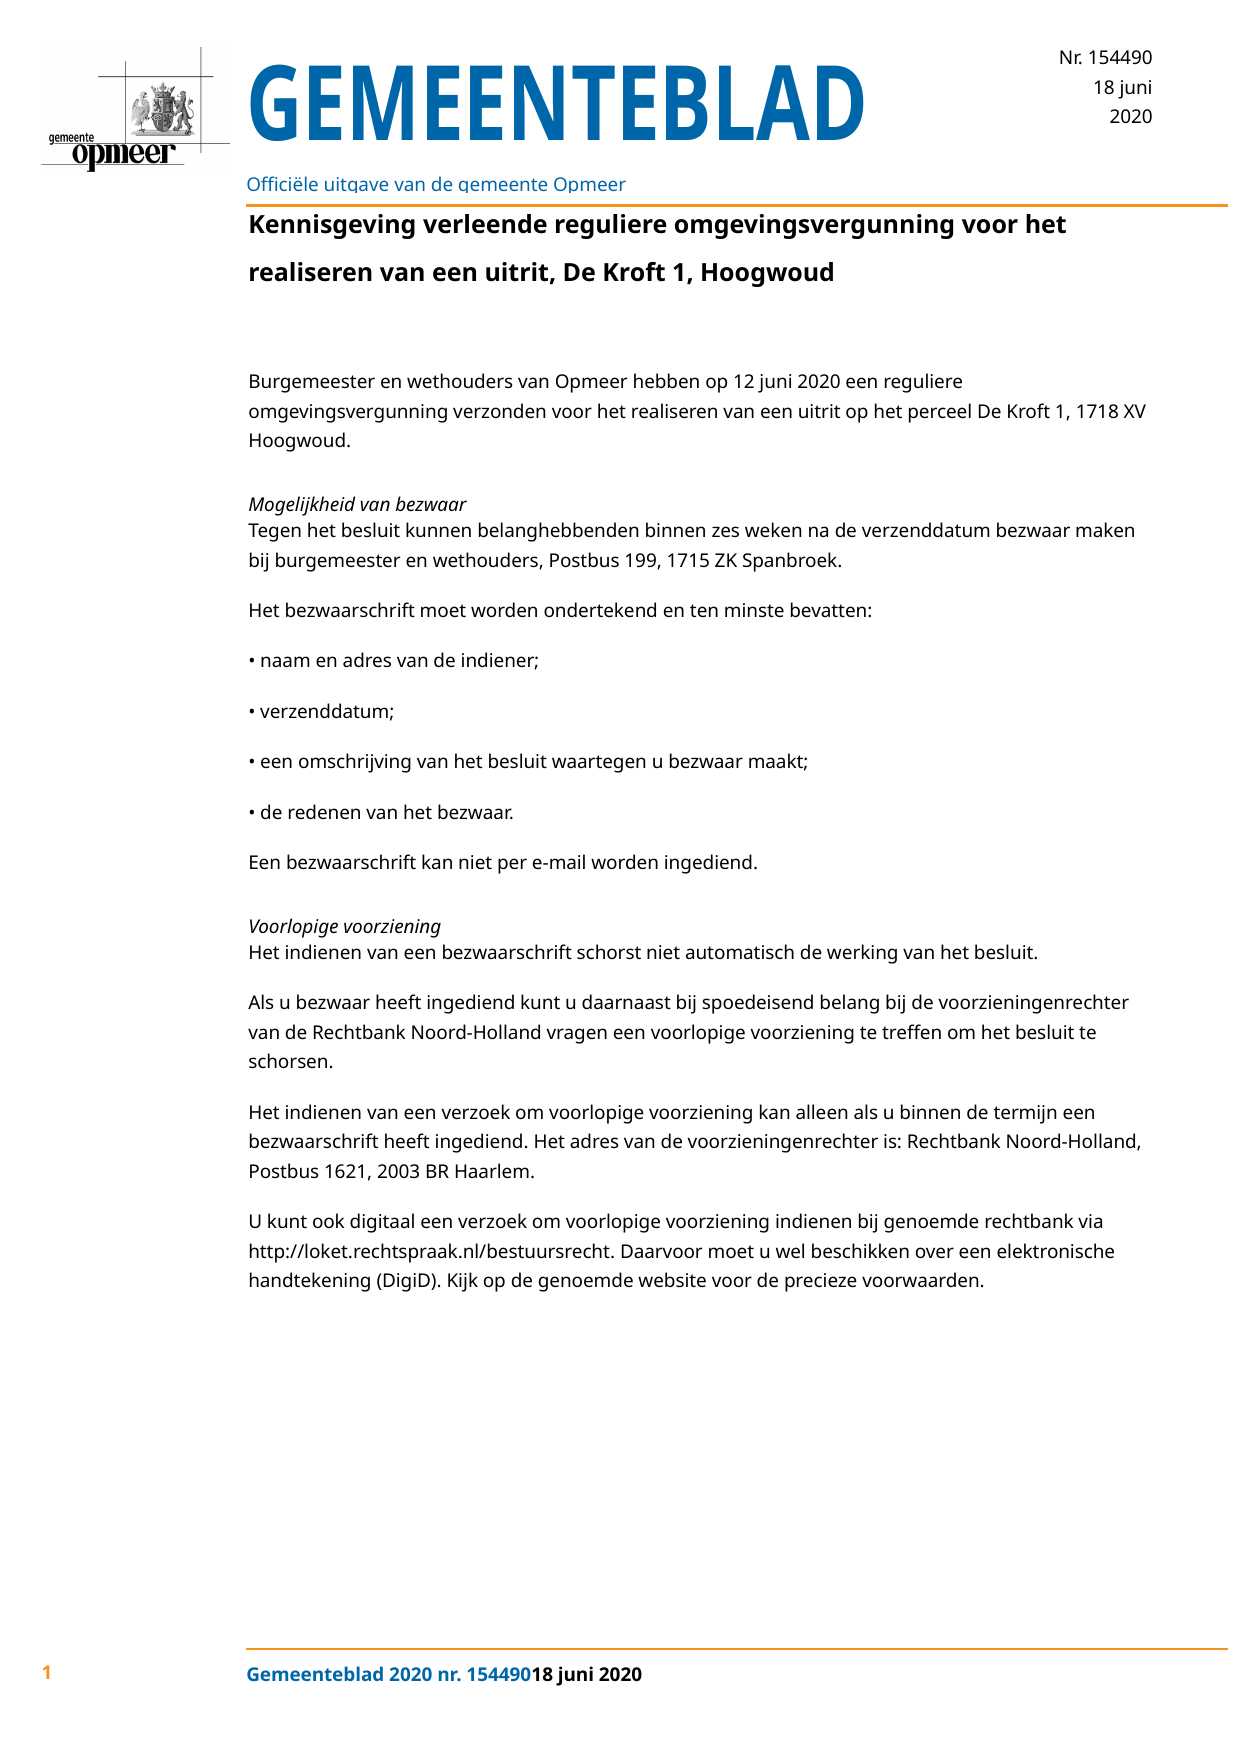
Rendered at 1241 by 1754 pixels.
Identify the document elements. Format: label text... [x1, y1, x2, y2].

text Mogelijkheid van bezwaar [248, 491, 1152, 517]
text Tegen het besluit kunnen belanghebbenden binnen zes weken na de verzenddatum bezwaar maken bij burgemeester en wethouders, Postbus 199, 1715 ZK Spanbroek. [248, 517, 1152, 572]
text • de redenen van het bezwaar. [248, 799, 1152, 824]
text Het bezwaarschrift moet worden ondertekend en ten minste bevatten: [248, 597, 1152, 623]
text Het indienen van een bezwaarschrift schorst niet automatisch de werking van het besluit. [248, 939, 1152, 965]
text • een omschrijving van het besluit waartegen u bezwaar maakt; [248, 748, 1152, 774]
picture [41, 47, 231, 172]
text Een bezwaarschrift kan niet per e-mail worden ingediend. [248, 849, 1152, 875]
text Burgemeester en wethouders van Opmeer hebben op 12 juni 2020 een reguliere omgevingsvergunning verzonden voor het realiseren van een uitrit op het perceel De Kroft 1, 1718 XV Hoogwoud. [248, 368, 1152, 453]
text U kunt ook digitaal een verzoek om voorlopige voorziening indienen bij genoemde rechtbank via http://loket.rechtspraak.nl/bestuursrecht. Daarvoor moet u wel beschikken over een elektronische handtekening (DigiD). Kijk op de genoemde website voor de precieze voorwaarden. [248, 1208, 1152, 1293]
text Als u bezwaar heeft ingediend kunt u daarnaast bij spoedeisend belang bij de voorzieningenrechter van de Rechtbank Noord-Holland vragen een voorlopige voorziening te treffen om het besluit te schorsen. [248, 989, 1152, 1074]
text Het indienen van een verzoek om voorlopige voorziening kan alleen als u binnen de termijn een bezwaarschrift heeft ingediend. Het adres van de voorzieningenrechter is: Rechtbank Noord-Holland, Postbus 1621, 2003 BR Haarlem. [248, 1099, 1152, 1184]
text • verzenddatum; [248, 698, 1152, 724]
text Voorlopige voorziening [248, 913, 1152, 939]
text Kennisgeving verleende reguliere omgevingsvergunning voor het realiseren van een uitrit, De Kroft 1, Hoogwoud [248, 207, 1152, 288]
text • naam en adres van de indiener; [248, 648, 1152, 673]
